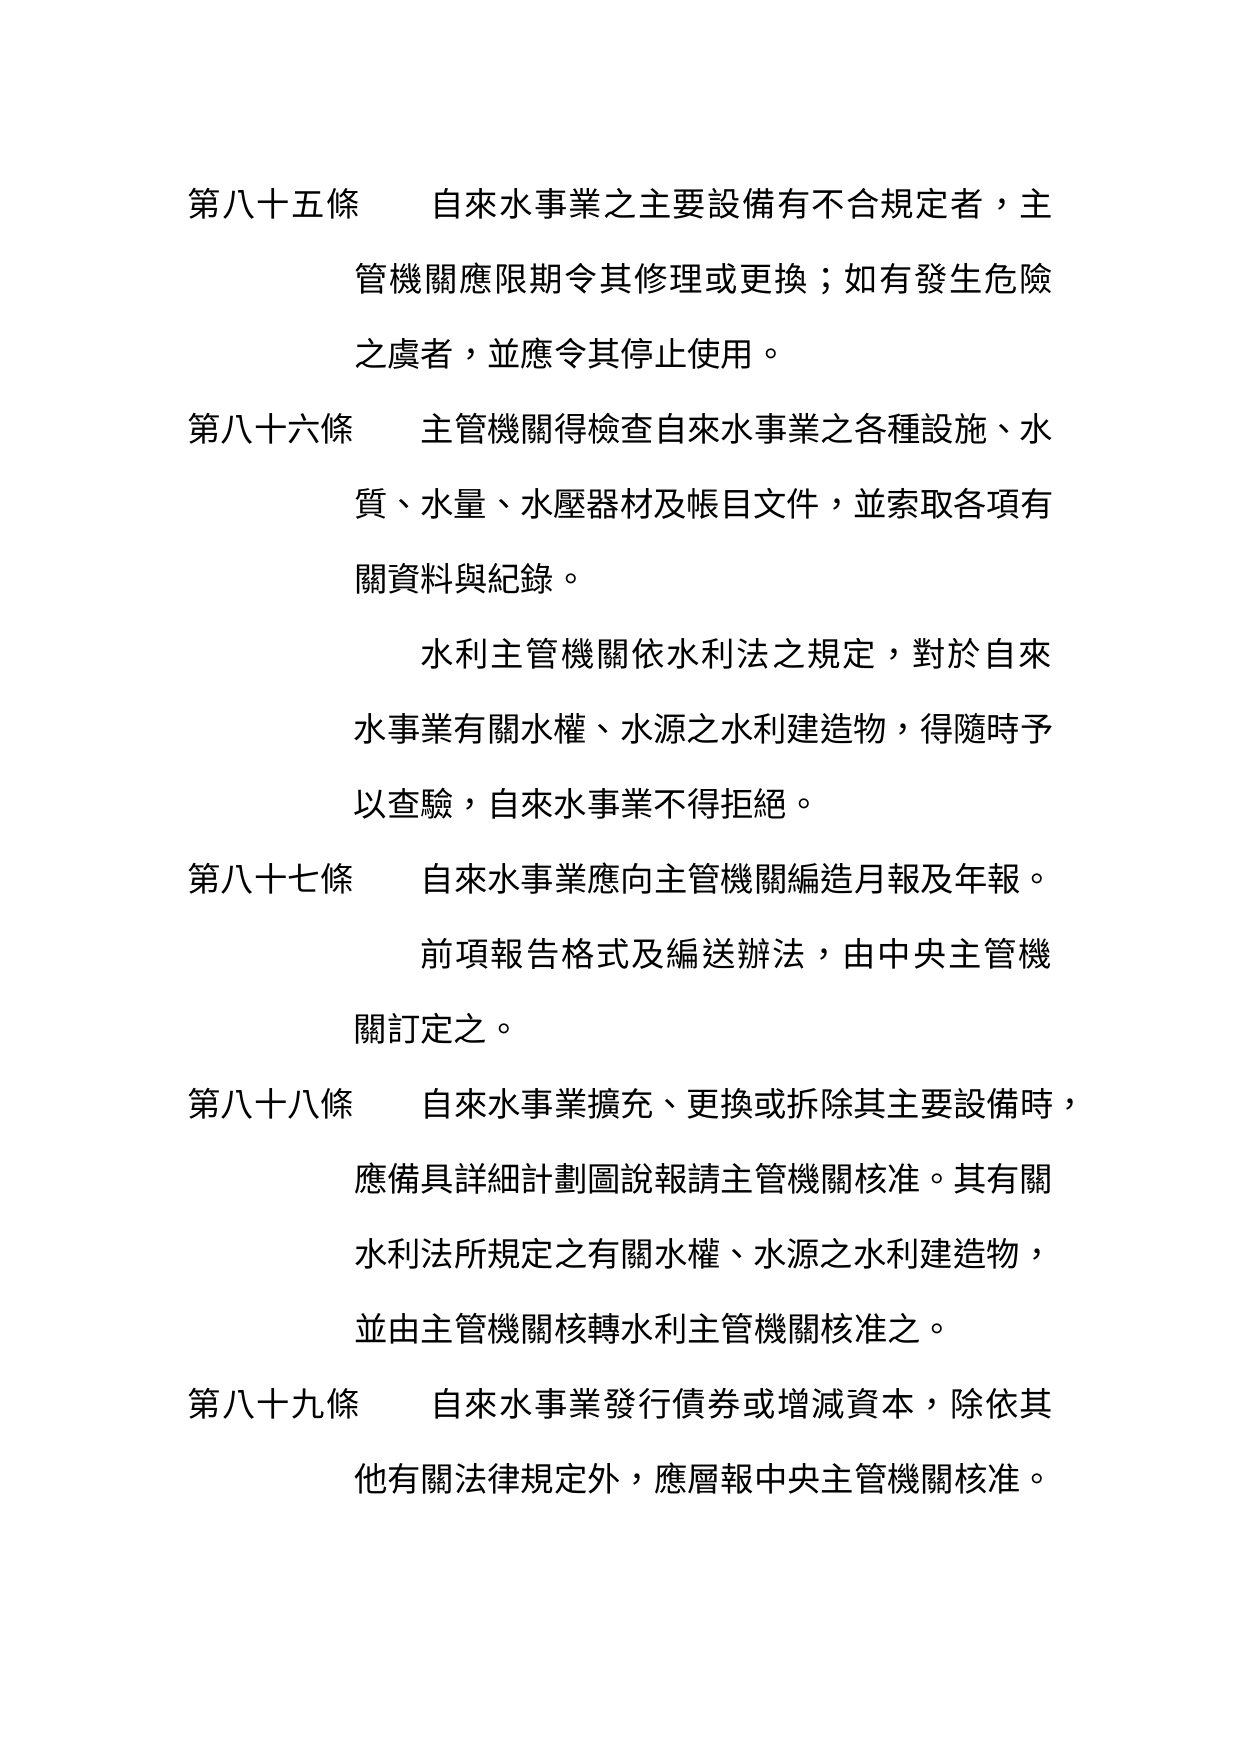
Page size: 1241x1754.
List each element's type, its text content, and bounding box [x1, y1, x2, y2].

text 前項報告格式及編送辦法，由中央主管機關訂定之。 [353, 914, 1053, 1064]
text 第八十九條 自來水事業發行債券或增減資本，除依其他有關法律規定外，應層報中央主管機關核准。 [187, 1364, 1053, 1514]
text 第八十五條 自來水事業之主要設備有不合規定者，主管機關應限期令其修理或更換；如有發生危險之虞者，並應令其停止使用。 [187, 164, 1053, 389]
text 第八十八條 自來水事業擴充、更換或拆除其主要設備時，應備具詳細計劃圖說報請主管機關核准。其有關水利法所規定之有關水權、水源之水利建造物，並由主管機關核轉水利主管機關核准之。 [187, 1064, 1053, 1364]
text 第八十六條 主管機關得檢查自來水事業之各種設施、水質、水量、水壓器材及帳目文件，並索取各項有關資料與紀錄。 [187, 389, 1053, 614]
text 第八十七條 自來水事業應向主管機關編造月報及年報。 [187, 839, 1053, 914]
text 水利主管機關依水利法之規定，對於自來水事業有關水權、水源之水利建造物，得隨時予以查驗，自來水事業不得拒絕。 [353, 614, 1053, 839]
